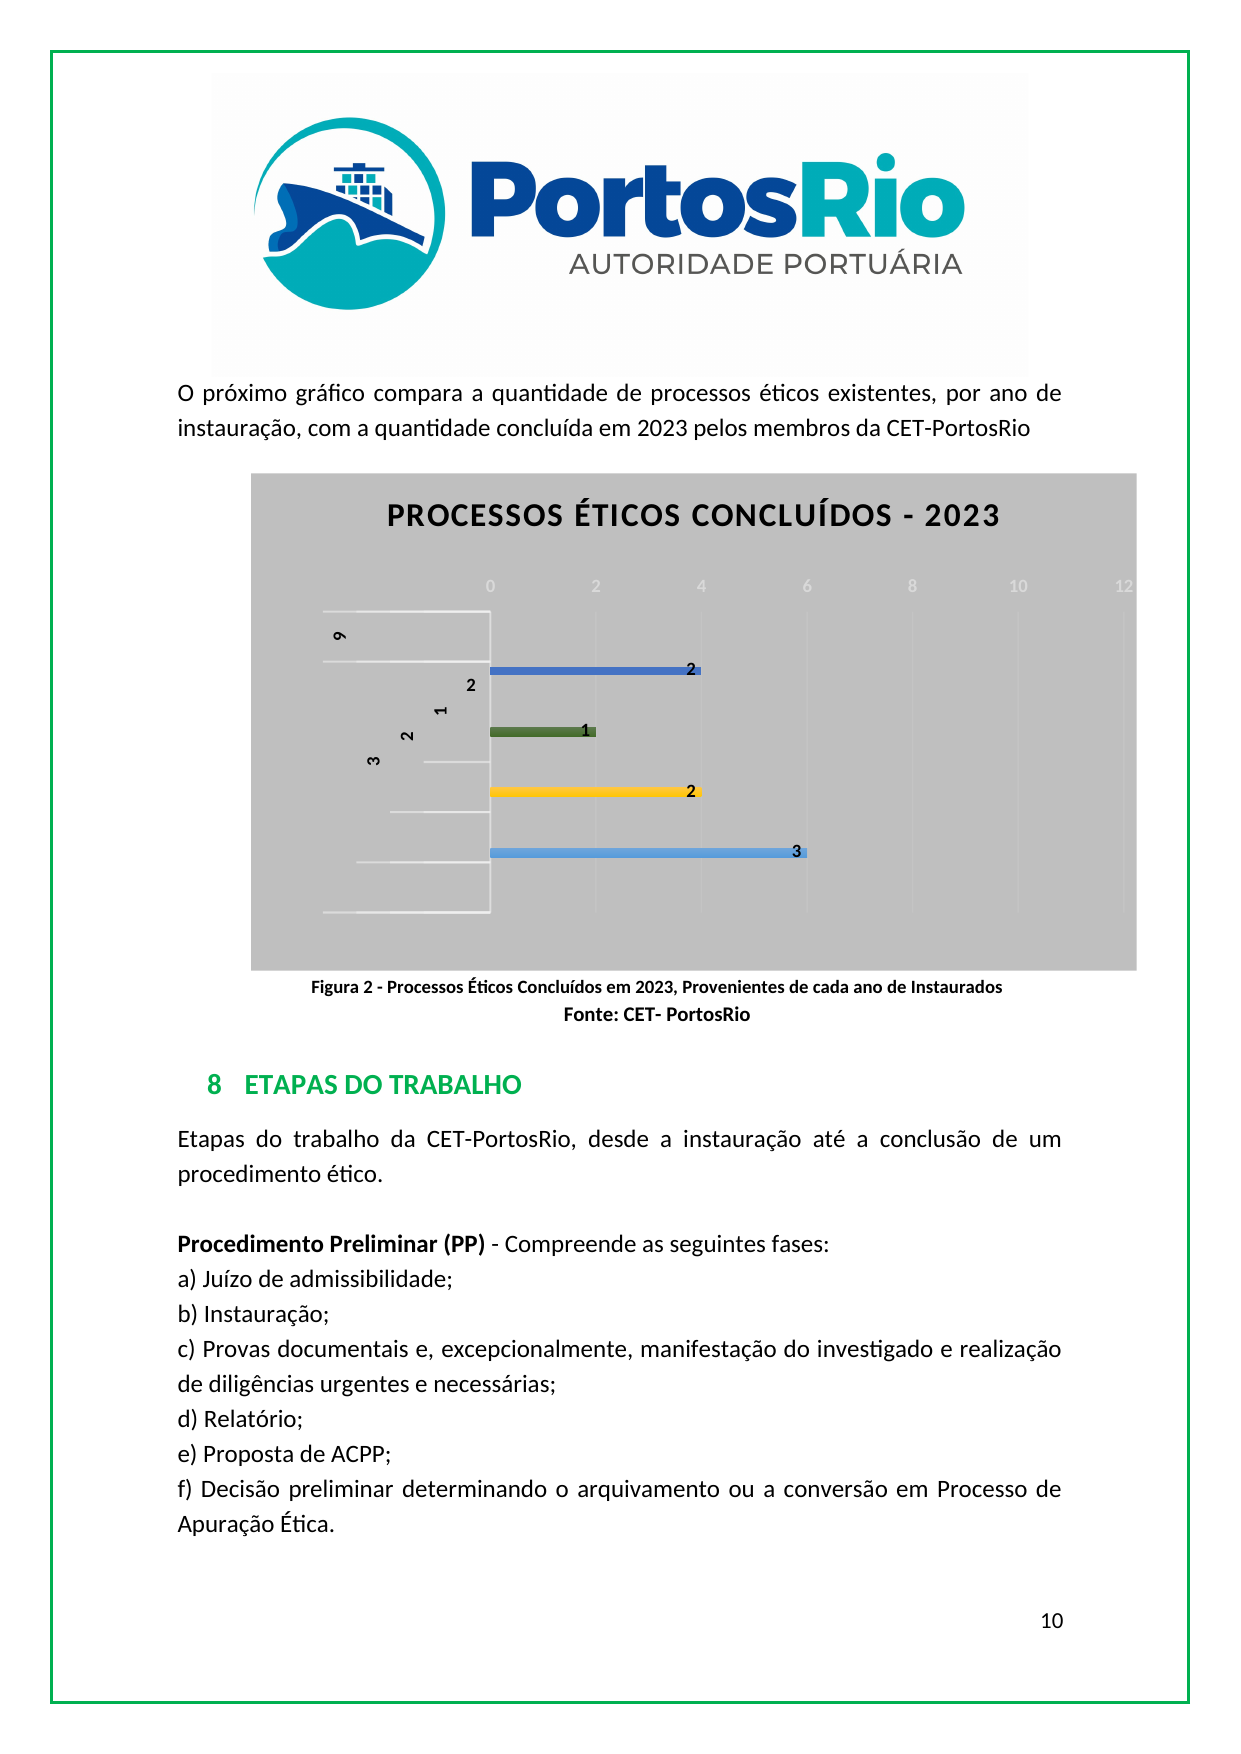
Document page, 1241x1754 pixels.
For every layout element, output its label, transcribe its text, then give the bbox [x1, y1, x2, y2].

list ETAPAS DO TRABALHO [207, 1066, 1063, 1102]
text Procedimento Preliminar (PP) - Compreende as seguintes fases: [177, 1229, 1063, 1259]
text O próximo gráfico compara a quantidade de processos éticos existentes, por ano de instauração, com a quantidade concluída em 2023 pelos membros da CET-PortosRio [177, 377, 1063, 442]
text b) Instauração; [177, 1299, 1063, 1329]
text Fonte: CET- PortosRio [251, 1001, 1063, 1027]
text e) Proposta de ACPP; [177, 1439, 1063, 1469]
text a) Juízo de admissibilidade; [177, 1264, 1063, 1294]
text d) Relatório; [177, 1404, 1063, 1434]
text Figura 2 - Processos Éticos Concluídos em 2023, Provenientes de cada ano de Instaurados [251, 975, 1063, 998]
text f) Decisão preliminar determinando o arquivamento ou a conversão em Processo de Apuração Ética. [177, 1474, 1063, 1539]
text c) Provas documentais e, excepcionalmente, manifestação do investigado e realização de diligências urgentes e necessárias; [177, 1334, 1063, 1399]
text Etapas do trabalho da CET-PortosRio, desde a instauração até a conclusão de um procedimento ético. [177, 1124, 1063, 1189]
